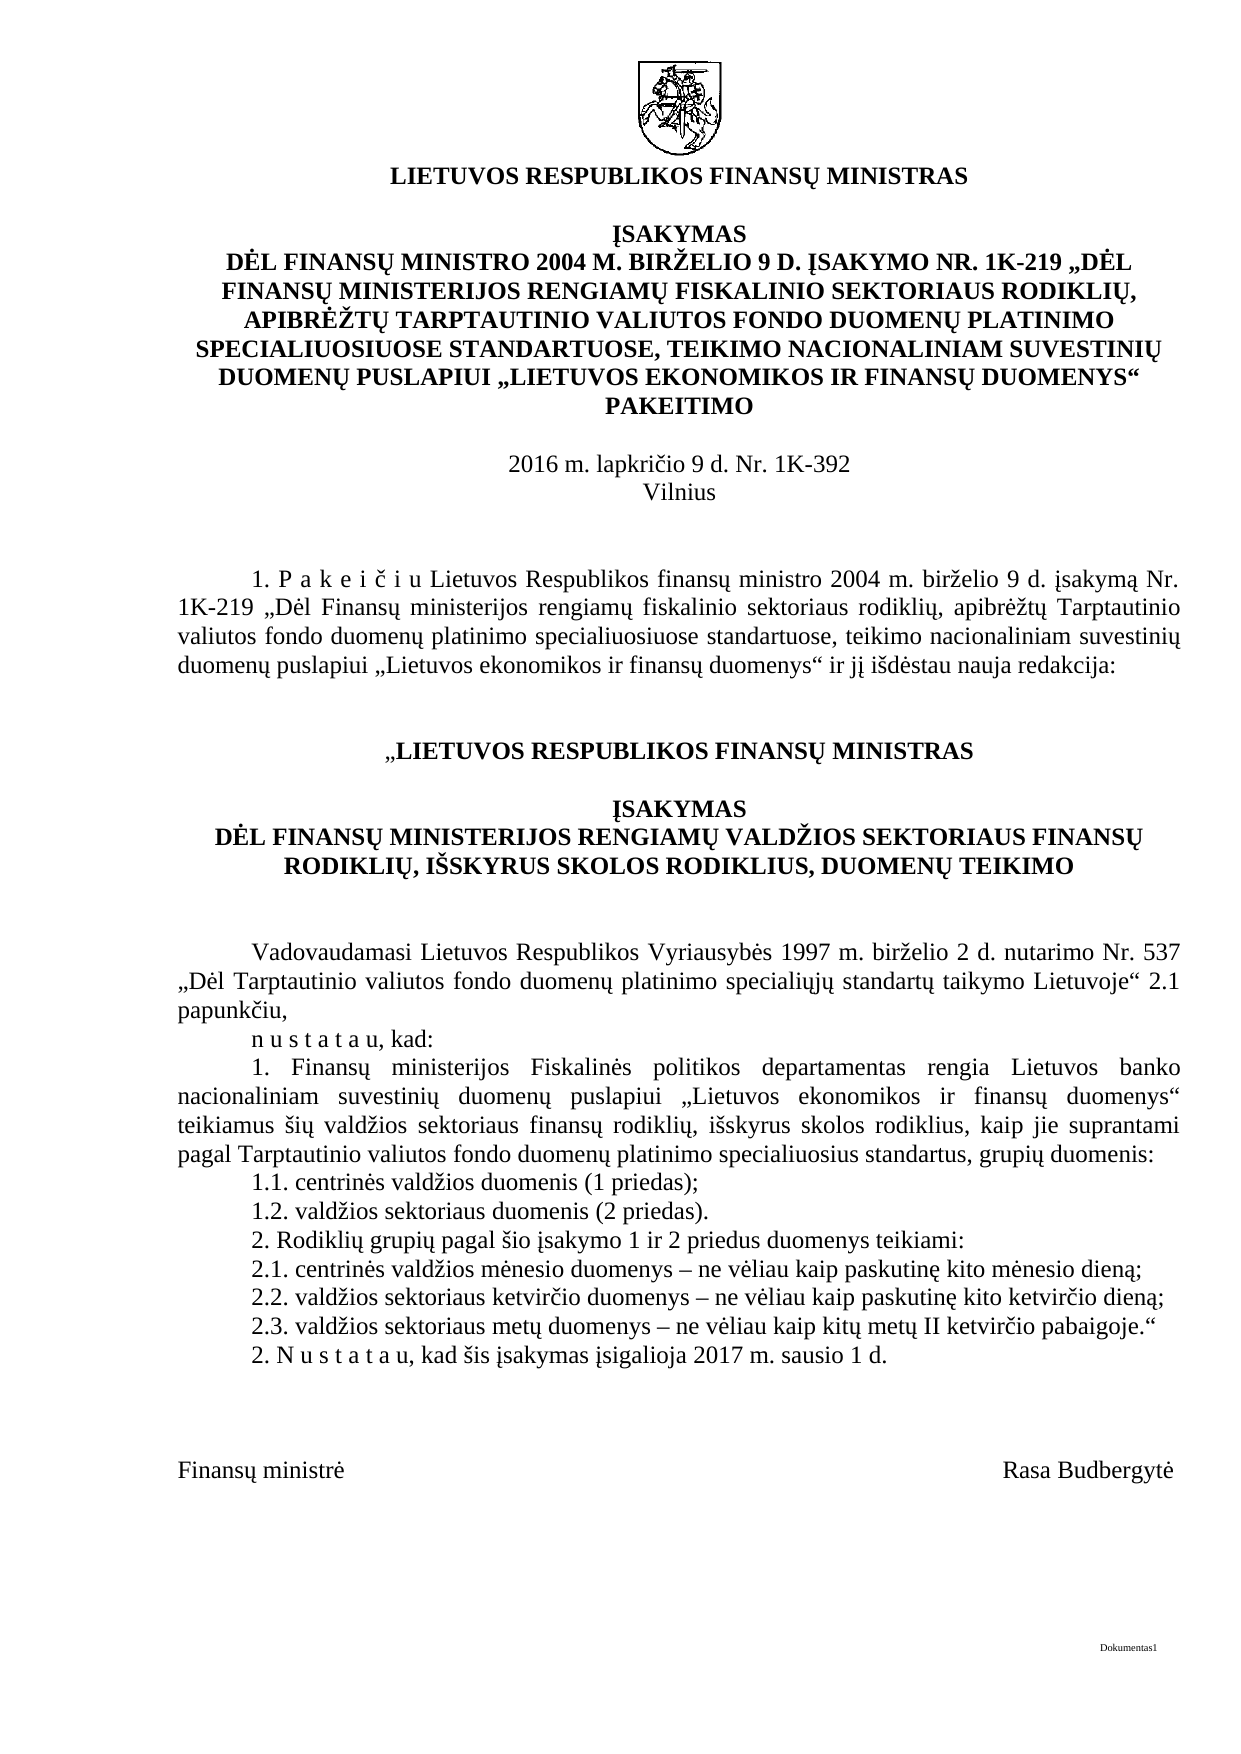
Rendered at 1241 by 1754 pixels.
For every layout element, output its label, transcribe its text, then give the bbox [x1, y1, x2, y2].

text 2.1. centrinės valdžios mėnesio duomenys – ne vėliau kaip paskutinę kito mėnesio dieną; [177, 1254, 1181, 1282]
text 1. P a k e i č i u Lietuvos Respublikos finansų ministro 2004 m. birželio 9 d. įsakymą Nr. 1K-219 „Dėl Finansų ministerijos rengiamų fiskalinio sektoriaus rodiklių, apibrėžtų Tarptautinio valiutos fondo duomenų platinimo specialiuosiuose standartuose, teikimo nacionaliniam suvestinių duomenų puslapiui „Lietuvos ekonomikos ir finansų duomenys“ ir jį išdėstau nauja redakcija: [177, 564, 1181, 679]
text ĮSAKYMAS [177, 794, 1181, 822]
text DĖL FINANSŲ MINISTRO 2004 M. BIRŽELIO 9 D. ĮSAKYMO NR. 1K-219 „DĖL FINANSŲ MINISTERIJOS RENGIAMŲ FISKALINIO SEKTORIAUS RODIKLIŲ, APIBRĖŽTŲ TARPTAUTINIO VALIUTOS FONDO DUOMENŲ PLATINIMO SPECIALIUOSIUOSE STANDARTUOSE, TEIKIMO NACIONALINIAM SUVESTINIŲ DUOMENŲ PUSLAPIUI „LIETUVOS EKONOMIKOS IR FINANSŲ DUOMENYS“ PAKEITIMO [177, 247, 1181, 420]
text 2016 m. lapkričio 9 d. Nr. 1K-392 [177, 449, 1181, 477]
text Vadovaudamasi Lietuvos Respublikos Vyriausybės 1997 m. birželio 2 d. nutarimo Nr. 537 „Dėl Tarptautinio valiutos fondo duomenų platinimo specialiųjų standartų taikymo Lietuvoje“ 2.1 papunkčiu, [177, 937, 1181, 1024]
text Vilnius [177, 477, 1181, 506]
text DĖL FINANSŲ MINISTERIJOS RENGIAMŲ VALDŽIOS SEKTORIAUS FINANSŲ RODIKLIŲ, IŠSKYRUS SKOLOS RODIKLIUS, DUOMENŲ TEIKIMO [177, 822, 1181, 880]
text „LIETUVOS RESPUBLIKOS FINANSŲ MINISTRAS [177, 736, 1181, 765]
text 1.1. centrinės valdžios duomenis (1 priedas); [177, 1167, 1181, 1196]
text 1.2. valdžios sektoriaus duomenis (2 priedas). [177, 1196, 1181, 1225]
text 1. Finansų ministerijos Fiskalinės politikos departamentas rengia Lietuvos banko nacionaliniam suvestinių duomenų puslapiui „Lietuvos ekonomikos ir finansų duomenys“ teikiamus šių valdžios sektoriaus finansų rodiklių, išskyrus skolos rodiklius, kaip jie suprantami pagal Tarptautinio valiutos fondo duomenų platinimo specialiuosius standartus, grupių duomenis: [177, 1052, 1181, 1167]
text 2.3. valdžios sektoriaus metų duomenys – ne vėliau kaip kitų metų II ketvirčio pabaigoje.“ [177, 1311, 1181, 1340]
text ĮSAKYMAS [177, 219, 1181, 247]
text Finansų ministrė Rasa Budbergytė [177, 1455, 1181, 1484]
text LIETUVOS RESPUBLIKOS FINANSŲ MINISTRAS [177, 161, 1181, 190]
text 2. N u s t a t a u, kad šis įsakymas įsigalioja 2017 m. sausio 1 d. [177, 1340, 1181, 1369]
text 2.2. valdžios sektoriaus ketvirčio duomenys – ne vėliau kaip paskutinę kito ketvirčio dieną; [177, 1282, 1181, 1311]
text n u s t a t a u, kad: [251, 1024, 1181, 1052]
text 2. Rodiklių grupių pagal šio įsakymo 1 ir 2 priedus duomenys teikiami: [251, 1225, 1181, 1254]
